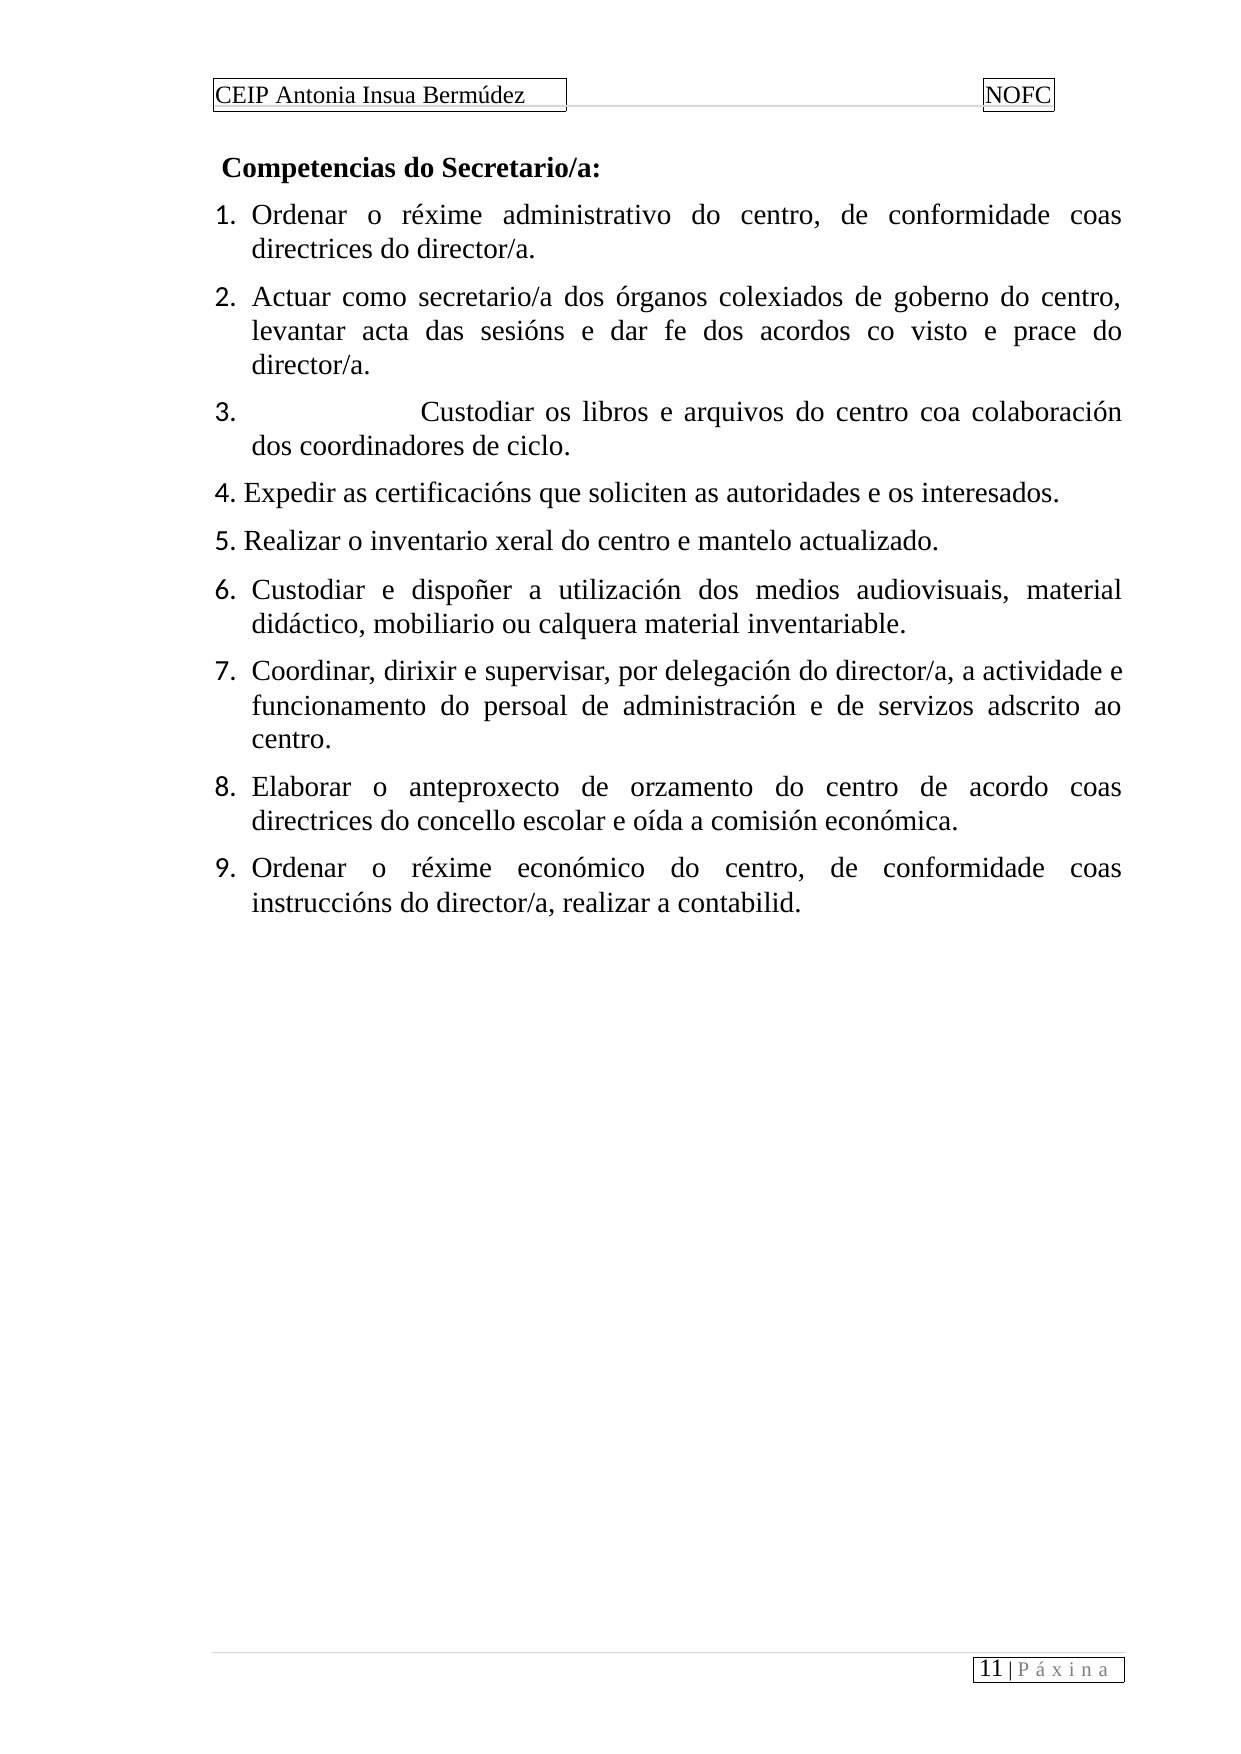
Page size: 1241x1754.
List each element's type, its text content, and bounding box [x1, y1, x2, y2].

list Custodiar e dispoñer a utilización dos medios audiovisuais, material didáctico, mobiliario ou calquera material inventariable. [214, 571, 1122, 640]
subtitle Competencias do Secretario/a: [177, 150, 1153, 183]
list Expedir as certificacións que soliciten as autoridades e os interesados. [214, 474, 1153, 510]
list Coordinar, dirixir e supervisar, por delegación do director/a, a actividade e funcionamento do persoal de administración e de servizos adscrito ao centro. [214, 652, 1123, 755]
list Custodiar os libros e arquivos do centro coa colaboración dos coordinadores de ciclo. [214, 393, 1122, 462]
list Realizar o inventario xeral do centro e mantelo actualizado. [214, 522, 1153, 558]
list Actuar como secretario/a dos órganos colexiados de goberno do centro, levantar acta das sesións e dar fe dos acordos co visto e prace do director/a. [214, 278, 1122, 380]
list Ordenar o réxime administrativo do centro, de conformidade coas directrices do director/a. [214, 196, 1122, 265]
list Ordenar o réxime económico do centro, de conformidade coas instruccións do director/a, realizar a contabilid. [214, 849, 1122, 918]
list Elaborar o anteproxecto de orzamento do centro de acordo coas directrices do concello escolar e oída a comisión económica. [214, 768, 1122, 837]
